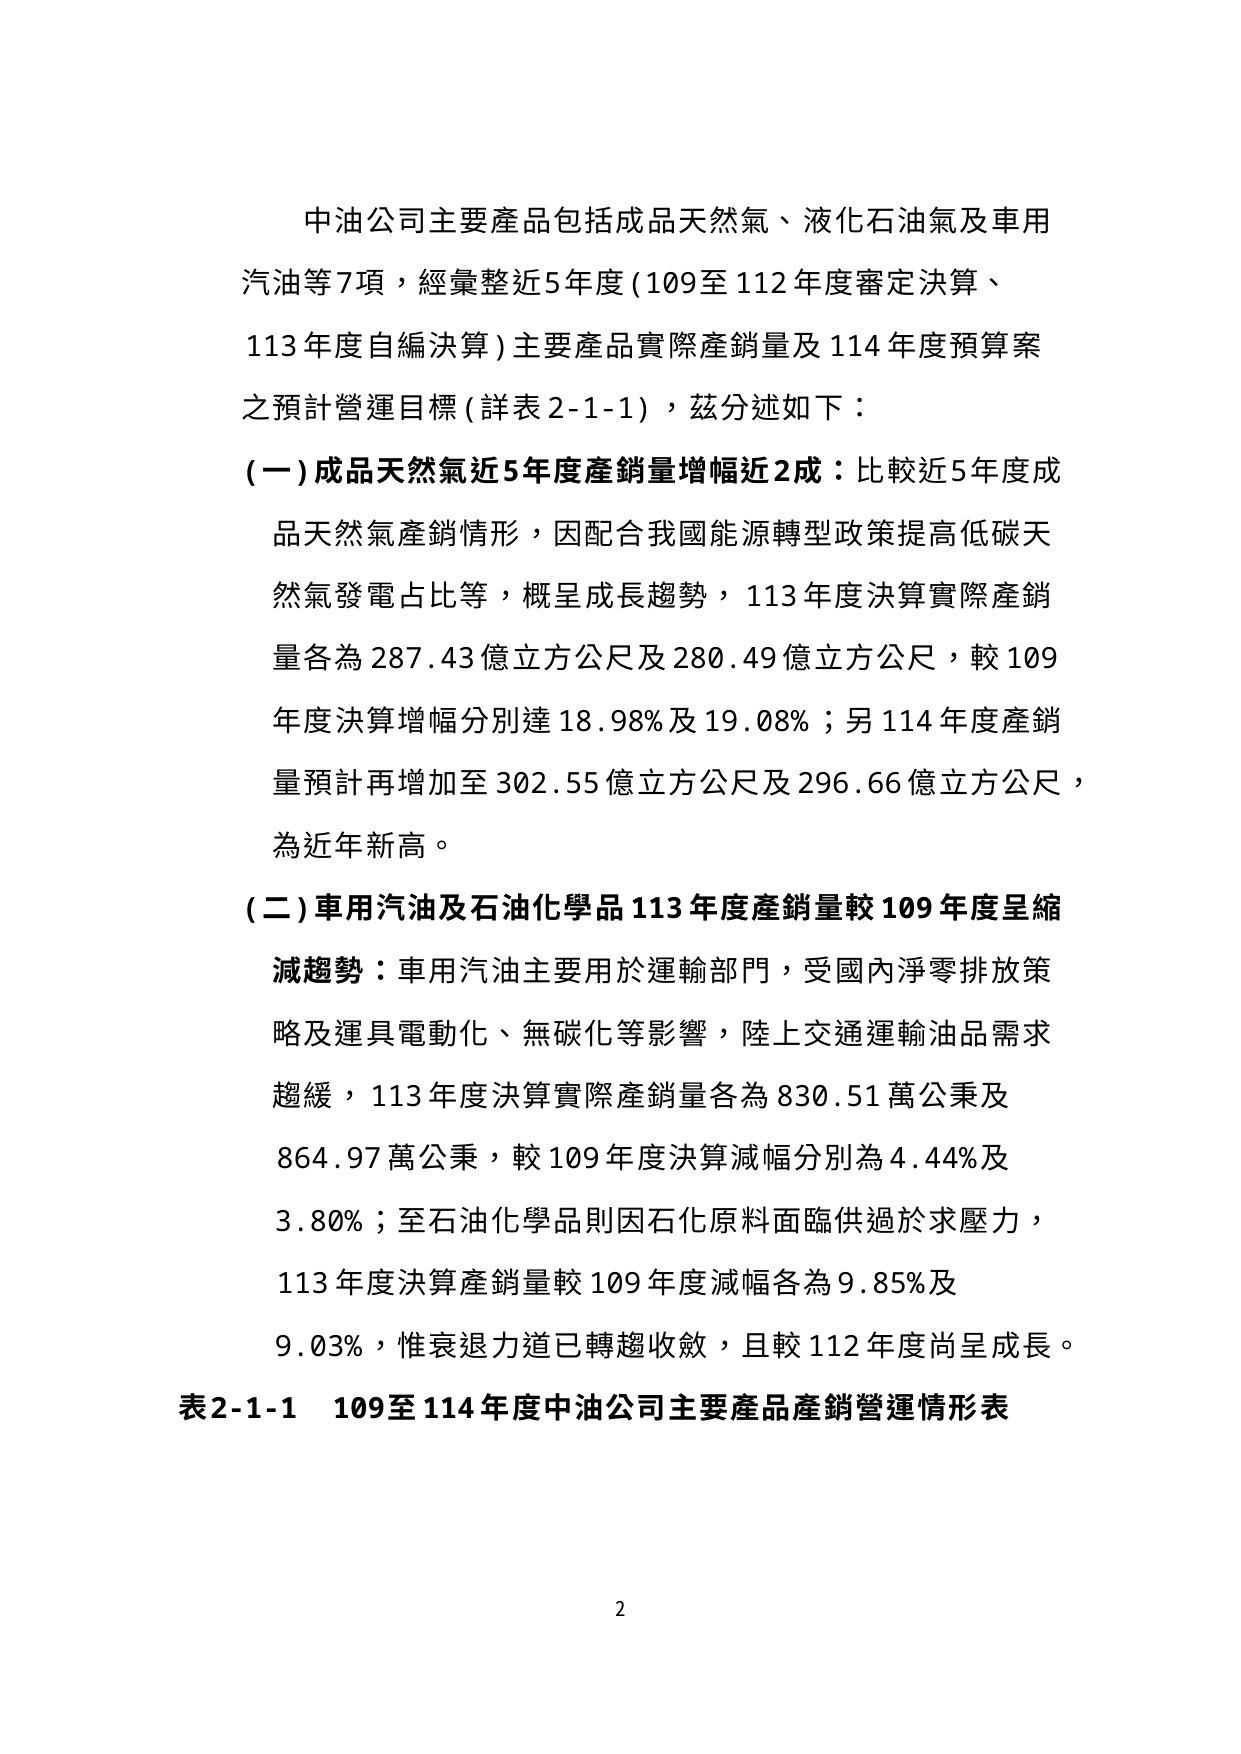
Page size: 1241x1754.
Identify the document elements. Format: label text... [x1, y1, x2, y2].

text 中油公司主要產品包括成品天然氣、液化石油氣及車用汽油等7項，經彙整近5年度(109至112年度審定決算、113年度自編決算)主要產品實際產銷量及114年度預算案之預計營運目標(詳表2-1-1)，茲分述如下： [236, 177, 1063, 427]
text (一)成品天然氣近5年度產銷量增幅近2成：比較近5年度成品天然氣產銷情形，因配合我國能源轉型政策提高低碳天然氣發電占比等，概呈成長趨勢，113年度決算實際產銷量各為287.43億立方公尺及280.49億立方公尺，較109年度決算增幅分別達18.98%及19.08%；另114年度產銷量預計再增加至302.55億立方公尺及296.66億立方公尺，為近年新高。 [236, 427, 1063, 865]
text (二)車用汽油及石油化學品113年度產銷量較109年度呈縮減趨勢：車用汽油主要用於運輸部門，受國內淨零排放策略及運具電動化、無碳化等影響，陸上交通運輸油品需求趨緩，113年度決算實際產銷量各為830.51萬公秉及864.97萬公秉，較109年度決算減幅分別為4.44%及3.80%；至石油化學品則因石化原料面臨供過於求壓力，113年度決算產銷量較109年度減幅各為9.85%及9.03%，惟衰退力道已轉趨收斂，且較112年度尚呈成長。 [236, 865, 1063, 1365]
text 表2-1-1 109至114年度中油公司主要產品產銷營運情形表 [141, 1365, 1108, 1427]
